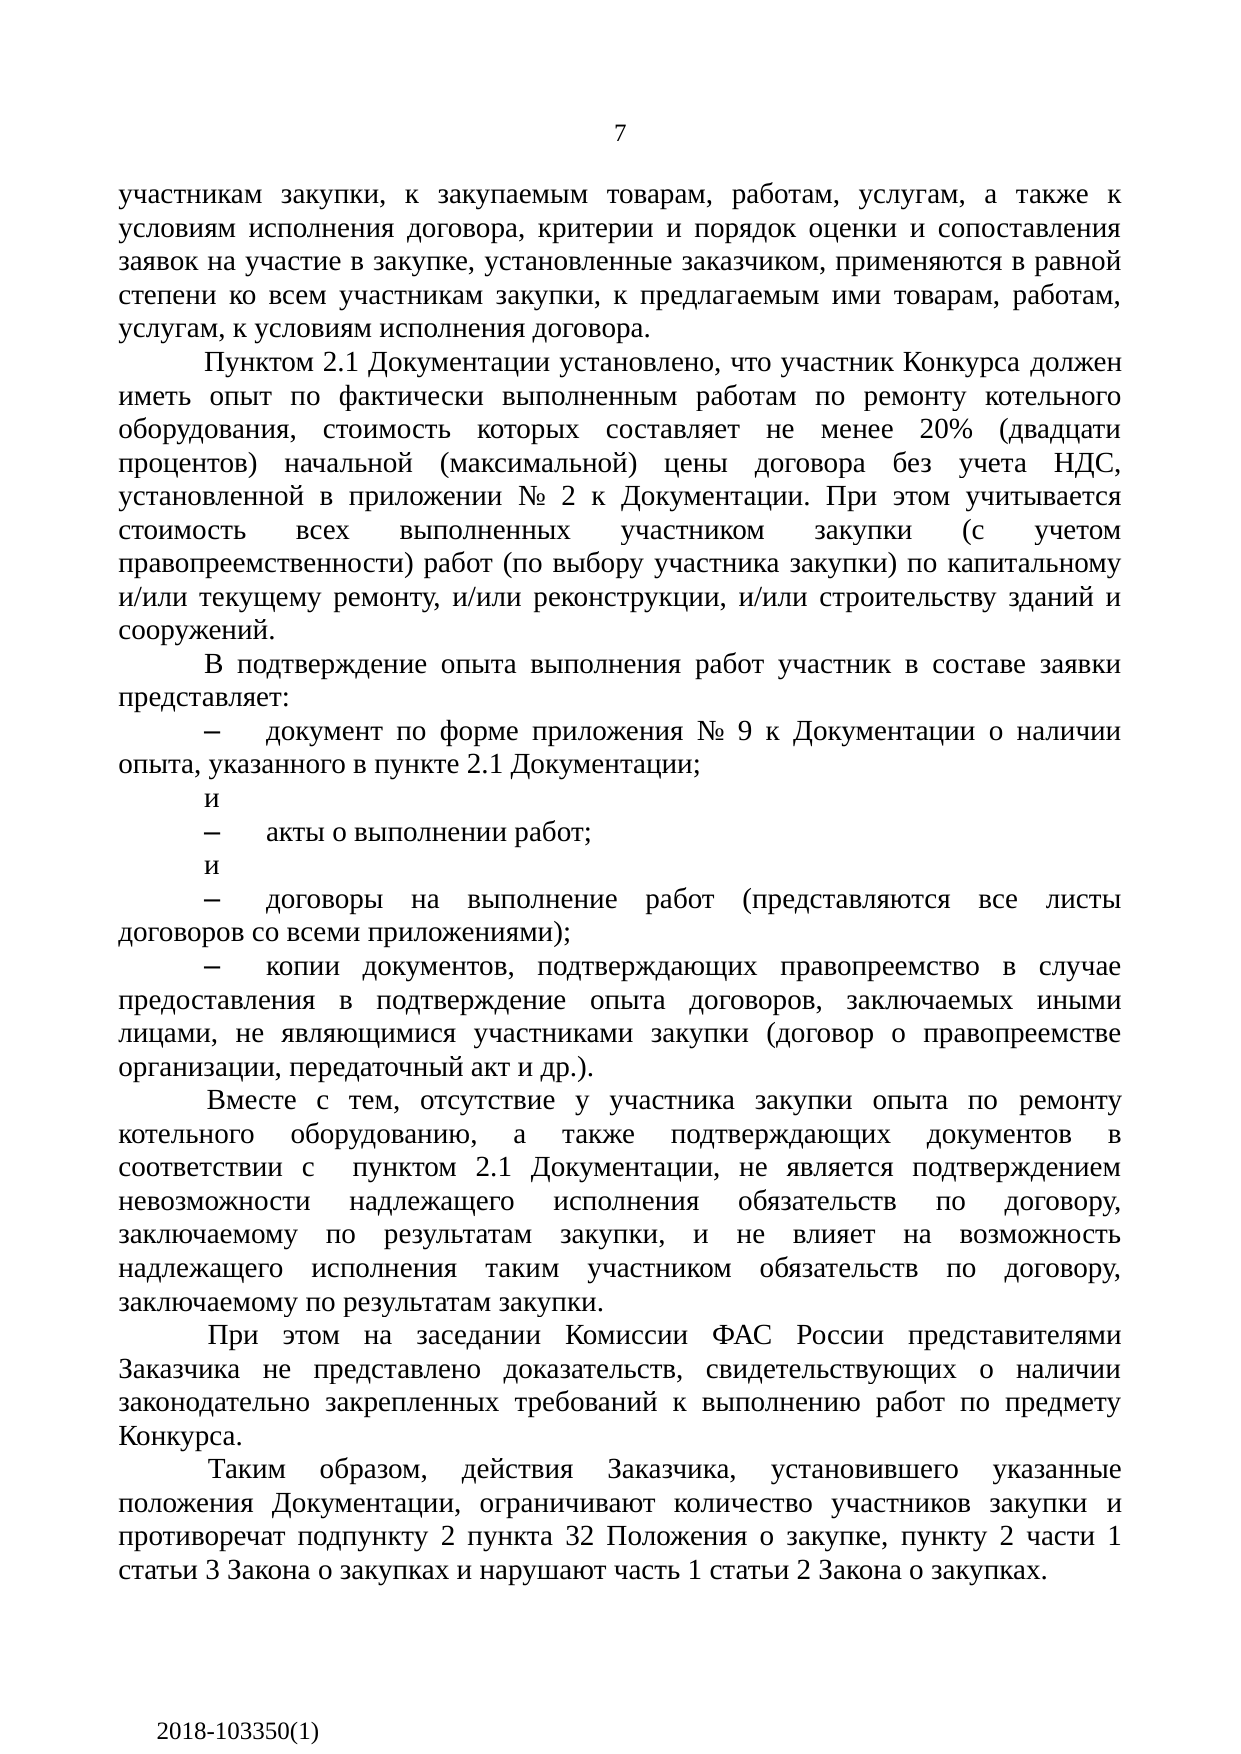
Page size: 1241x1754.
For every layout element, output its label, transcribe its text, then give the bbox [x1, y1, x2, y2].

list копии документов, подтверждающих правопреемство в случае предоставления в подтверждение опыта договоров, заключаемых иными лицами, не являющимися участниками закупки (договор о правопреемстве организации, передаточный акт и др.). [118, 948, 1122, 1082]
list акты о выполнении работ; [118, 814, 1122, 847]
list договоры на выполнение работ (представляются все листы договоров со всеми приложениями); [118, 881, 1122, 948]
text и [118, 780, 1122, 814]
list документ по форме приложения № 9 к Документации о наличии опыта, указанного в пункте 2.1 Документации; [118, 713, 1122, 780]
text участникам закупки, к закупаемым товарам, работам, услугам, а также к условиям исполнения договора, критерии и порядок оценки и сопоставления заявок на участие в закупке, установленные заказчиком, применяются в равной степени ко всем участникам закупки, к предлагаемым ими товарам, работам, услугам, к условиям исполнения договора. [118, 176, 1122, 344]
text В подтверждение опыта выполнения работ участник в составе заявки представляет: [118, 646, 1122, 713]
text Таким образом, действия Заказчика, установившего указанные положения Документации, ограничивают количество участников закупки и противоречат подпункту 2 пункта 32 Положения о закупке, пункту 2 части 1 статьи 3 Закона о закупках и нарушают часть 1 статьи 2 Закона о закупках. [118, 1451, 1122, 1586]
text При этом на заседании Комиссии ФАС России представителями Заказчика не представлено доказательств, свидетельствующих о наличии законодательно закрепленных требований к выполнению работ по предмету Конкурса. [118, 1317, 1122, 1451]
text и [118, 847, 1122, 881]
text Вместе с тем, отсутствие у участника закупки опыта по ремонту котельного оборудованию, а также подтверждающих документов в соответствии с пунктом 2.1 Документации, не является подтверждением невозможности надлежащего исполнения обязательств по договору, заключаемому по результатам закупки, и не влияет на возможность надлежащего исполнения таким участником обязательств по договору, заключаемому по результатам закупки. [118, 1082, 1122, 1317]
text Пунктом 2.1 Документации установлено, что участник Конкурса должен иметь опыт по фактически выполненным работам по ремонту котельного оборудования, стоимость которых составляет не менее 20% (двадцати процентов) начальной (максимальной) цены договора без учета НДС, установленной в приложении № 2 к Документации. При этом учитывается стоимость всех выполненных участником закупки (с учетом правопреемственности) работ (по выбору участника закупки) по капитальному и/или текущему ремонту, и/или реконструкции, и/или строительству зданий и сооружений. [118, 344, 1122, 646]
